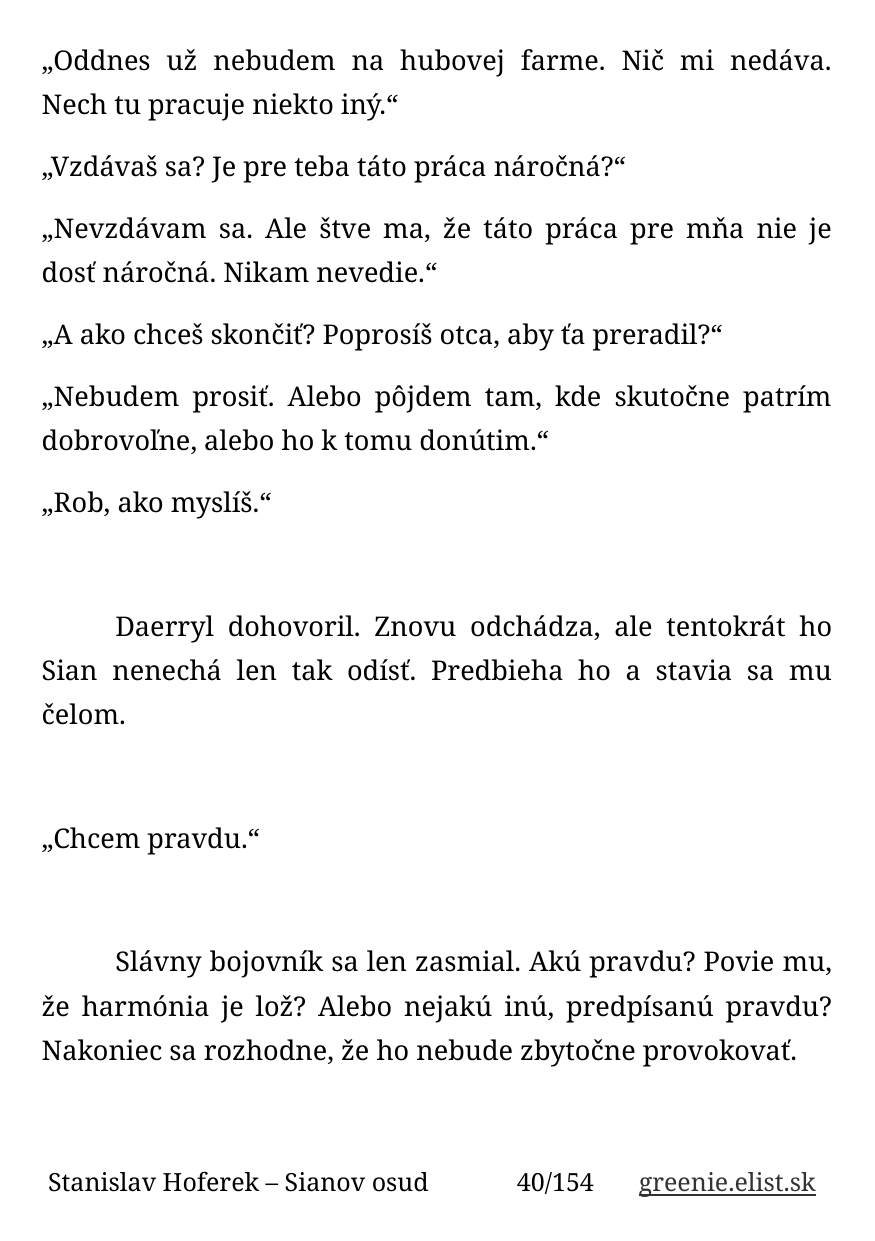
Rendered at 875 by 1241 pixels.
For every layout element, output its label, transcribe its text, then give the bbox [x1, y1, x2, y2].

text „Nebudem prosiť. Alebo pôjdem tam, kde skutočne patrím dobrovoľne, alebo ho k tomu donútim.“ [41, 377, 833, 458]
text „A ako chceš skončiť? Poprosíš otca, aby ťa preradil?“ [41, 315, 833, 352]
text „Rob, ako myslíš.“ [41, 483, 833, 520]
text „Chcem pravdu.“ [41, 819, 833, 856]
text Slávny bojovník sa len zasmial. Akú pravdu? Povie mu, že harmónia je lož? Alebo nejakú inú, predpísanú pravdu? Nakoniec sa rozhodne, že ho nebude zbytočne provokovať. [41, 943, 833, 1068]
text „Nevzdávam sa. Ale štve ma, že táto práca pre mňa nie je dosť náročná. Nikam nevedie.“ [41, 209, 833, 290]
text Daerryl dohovoril. Znovu odchádza, ale tentokrát ho Sian nenechá len tak odísť. Predbieha ho a stavia sa mu čelom. [41, 607, 833, 732]
text „Oddnes už nebudem na hubovej farme. Nič mi nedáva. Nech tu pracuje niekto iný.“ [41, 41, 833, 122]
text „Vzdávaš sa? Je pre teba táto práca náročná?“ [41, 147, 833, 184]
